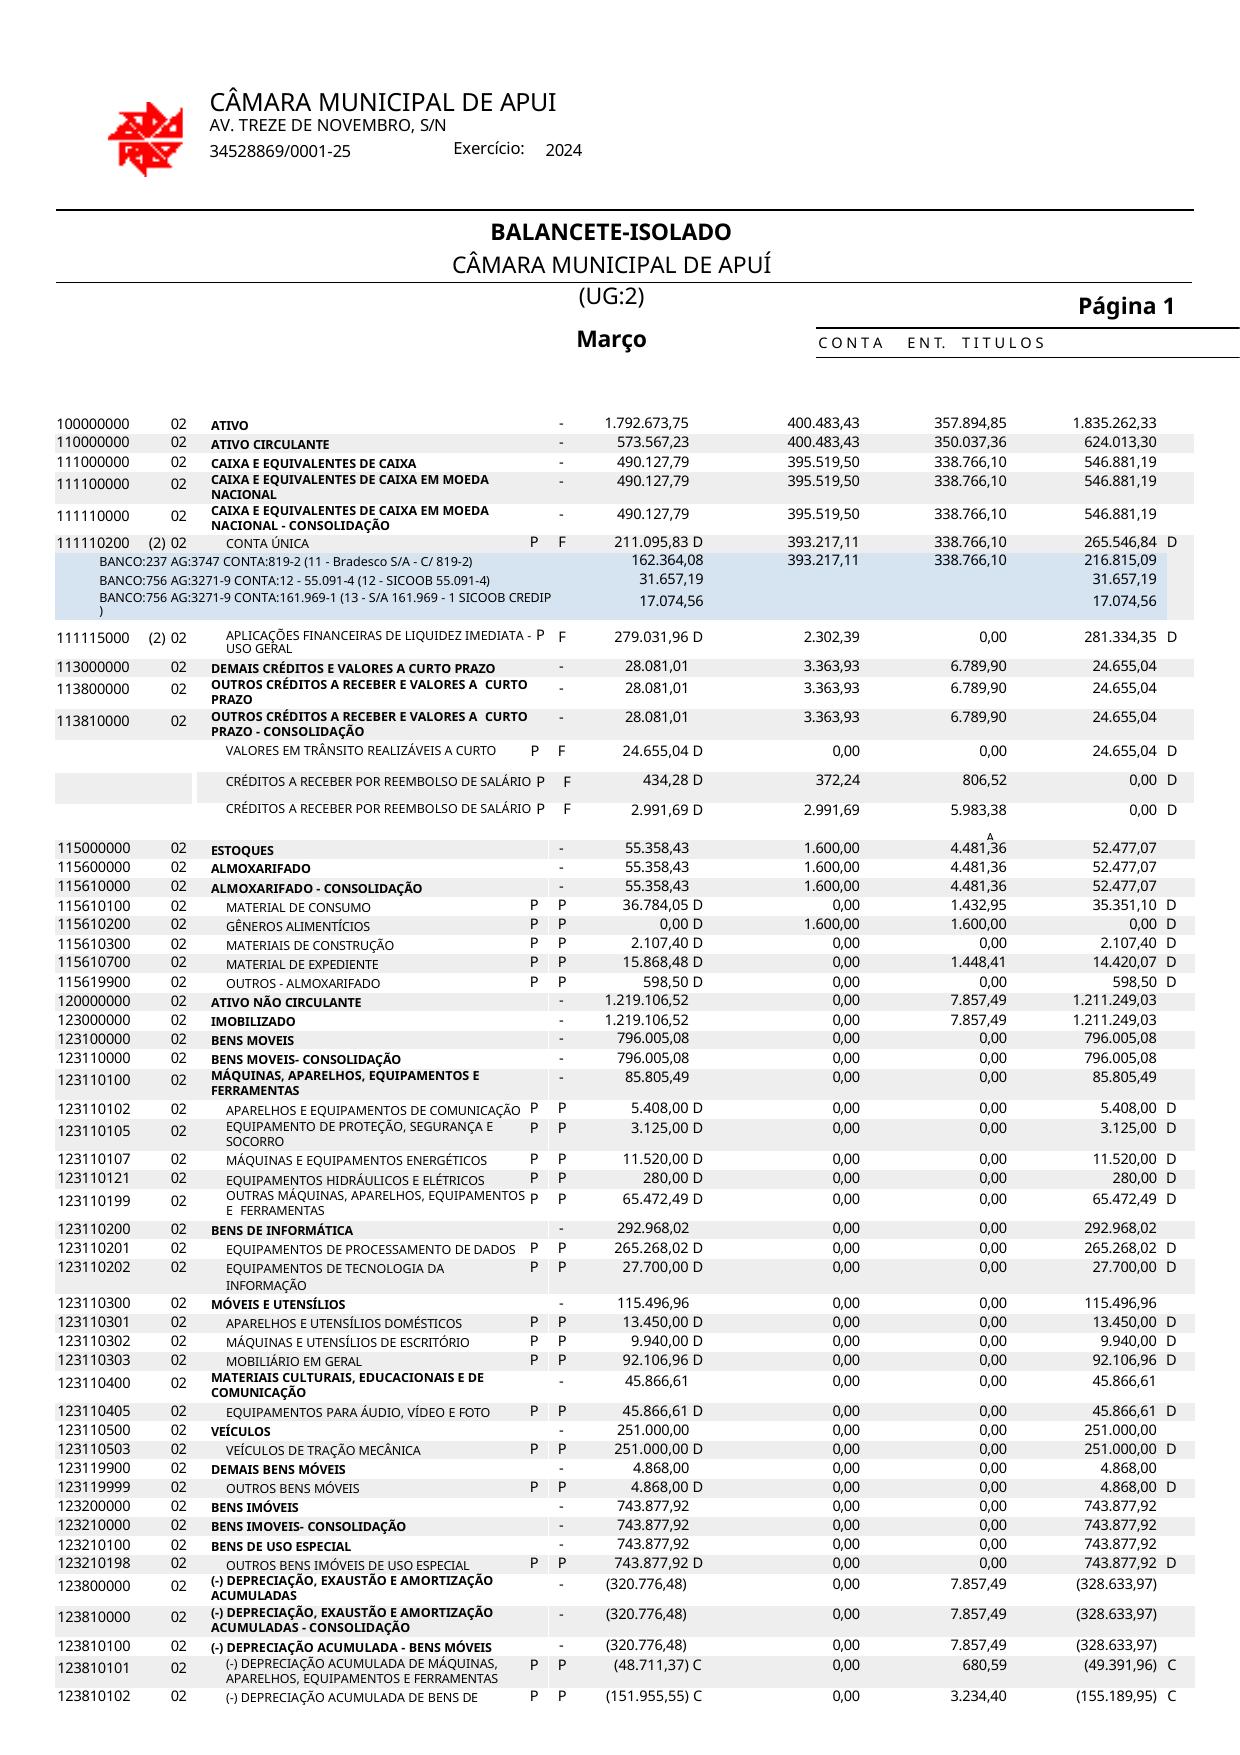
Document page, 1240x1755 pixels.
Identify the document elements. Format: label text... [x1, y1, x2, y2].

table_cell P [549, 1441, 586, 1459]
table_cell P [549, 1100, 586, 1119]
text PRAZO [48, 415, 1200, 823]
table_header 4.481,36 [905, 840, 1040, 859]
table_cell P [549, 1239, 586, 1259]
table_cell D [1162, 1441, 1195, 1459]
table_cell 92.106,96 [1040, 1352, 1162, 1371]
table_cell 0,00 [754, 1151, 905, 1170]
table_cell 251.000,00 [586, 1421, 754, 1441]
table_cell [526, 1637, 548, 1656]
table_cell P [526, 897, 548, 916]
table_cell P [549, 935, 586, 954]
table_cell [526, 1606, 548, 1637]
table_cell [1167, 504, 1194, 535]
table_cell 11.520,00 [1040, 1151, 1162, 1170]
table_cell 11.520,00 D [586, 1151, 754, 1170]
table_cell 7.857,49 [905, 1011, 1040, 1031]
table_cell P [515, 535, 552, 553]
table_cell 338.766,10 [897, 504, 1039, 535]
table_cell 372,24 [745, 772, 897, 803]
table_cell [745, 590, 897, 620]
table_cell 292.968,02 [586, 1221, 754, 1239]
table_cell OUTROS BENS IMÓVEIS DE USO ESPECIAL [199, 1555, 526, 1574]
table_cell P [549, 1656, 586, 1688]
table_cell [1162, 1637, 1195, 1656]
table_cell 0,00 [905, 1189, 1040, 1221]
table_cell 123210198 [55, 1555, 150, 1574]
table_cell EQUIPAMENTOS HIDRÁULICOS E ELÉTRICOS [199, 1170, 526, 1189]
table_cell 02 [137, 504, 199, 535]
table_cell APARELHOS E UTENSÍLIOS DOMÉSTICOS [199, 1314, 526, 1333]
table_cell BENS MOVEIS- CONSOLIDAÇÃO [199, 1049, 526, 1069]
table_cell 9.940,00 [1040, 1333, 1162, 1352]
table_cell (328.633,97) [1040, 1574, 1162, 1606]
table_cell [526, 1011, 548, 1031]
table_cell F [552, 535, 585, 553]
table_cell 0,00 [905, 1555, 1040, 1574]
table_cell [526, 1371, 548, 1403]
table_cell 806,52 [897, 772, 1039, 803]
table_cell 0,00 [754, 1100, 905, 1119]
table_cell OUTROS BENS MÓVEIS [199, 1479, 526, 1498]
table_cell 02 [150, 1239, 199, 1259]
table_cell [515, 434, 552, 453]
table_cell MATERIAL DE EXPEDIENTE [199, 954, 526, 973]
table_cell 45.866,61 [1040, 1403, 1162, 1421]
table_cell 796.005,08 [586, 1049, 754, 1069]
table_cell D [1162, 1189, 1195, 1221]
table_cell MÁQUINAS E UTENSÍLIOS DE ESCRITÓRIO [199, 1333, 526, 1352]
table_cell 02 [137, 659, 199, 677]
table_cell 0,00 [905, 935, 1040, 954]
table_cell P [526, 1151, 548, 1170]
table_cell 9.940,00 D [586, 1333, 754, 1352]
table_cell 0,00 [905, 1314, 1040, 1333]
table_cell 02 [150, 1049, 199, 1069]
table_cell 111110000 [55, 504, 137, 535]
table_cell 624.013,30 [1039, 434, 1167, 453]
table_cell 02 [137, 472, 199, 504]
table_cell 743.877,92 [1040, 1498, 1162, 1517]
table_cell - [549, 1574, 586, 1606]
table_cell P [549, 1314, 586, 1333]
table_cell 123110500 [55, 1421, 150, 1441]
table_cell D [1162, 973, 1195, 992]
table_cell D [1162, 897, 1195, 916]
table_cell 111115000 [55, 620, 137, 658]
table_cell [515, 453, 552, 472]
table_cell D [1162, 1259, 1195, 1294]
table_cell APLICAÇÕES FINANCEIRAS DE LIQUIDEZ IMEDIATA - P USO GERAL [199, 620, 552, 658]
table_header C O N T A [816, 329, 895, 357]
table_cell 115.496,96 [1040, 1295, 1162, 1314]
table_cell 743.877,92 [586, 1517, 754, 1536]
table_cell 02 [150, 935, 199, 954]
table_cell 0,00 [754, 1049, 905, 1069]
table_cell P [526, 1259, 548, 1294]
table_cell [526, 1498, 548, 1517]
table_cell 0,00 [754, 1460, 905, 1479]
table_cell 796.005,08 [586, 1031, 754, 1049]
table_cell 02 [150, 916, 199, 935]
table_cell 1.219.106,52 [586, 993, 754, 1011]
table_cell 0,00 [897, 620, 1039, 658]
table_header [526, 840, 548, 859]
table_cell 120000000 [55, 993, 150, 1011]
table_cell 123110503 [55, 1441, 150, 1459]
table_cell 123110400 [55, 1371, 150, 1403]
table_cell 598,50 [1040, 973, 1162, 992]
table_cell 0,00 [905, 1460, 1040, 1479]
table_cell D [1162, 1239, 1195, 1259]
table_cell 4.481,36 [905, 878, 1040, 897]
table_cell 0,00 [754, 1011, 905, 1031]
table_cell 0,00 [905, 1403, 1040, 1421]
table_cell 434,28 D [585, 772, 745, 803]
table_cell DEMAIS BENS MÓVEIS [199, 1460, 526, 1479]
table_cell D [1162, 1314, 1195, 1333]
table_cell [897, 590, 1039, 620]
table_header 55.358,43 [586, 840, 754, 859]
table_cell P [526, 1352, 548, 1371]
table_cell APARELHOS E EQUIPAMENTOS DE COMUNICAÇÃO [199, 1100, 526, 1119]
table_cell P [549, 1479, 586, 1498]
table_cell 393.217,11 [745, 535, 897, 553]
table_cell 02 [150, 1421, 199, 1441]
table_cell P [526, 1189, 548, 1221]
table_cell 5.408,00 [1040, 1100, 1162, 1119]
table_cell [1162, 1498, 1195, 1517]
table_cell F [552, 620, 585, 658]
table_cell 338.766,10 [897, 535, 1039, 553]
table_cell 02 [150, 1371, 199, 1403]
table_cell D [1162, 1151, 1195, 1170]
table_cell [526, 859, 548, 878]
table_cell MOBILIÁRIO EM GERAL [199, 1352, 526, 1371]
table_cell 27.700,00 D [586, 1259, 754, 1294]
table_cell 4.481,36 [905, 859, 1040, 878]
table_cell P [526, 1333, 548, 1352]
table_cell - [549, 1536, 586, 1555]
table_cell 796.005,08 [1040, 1049, 1162, 1069]
table_cell 02 [137, 678, 199, 709]
table_cell 02 [150, 878, 199, 897]
table_cell 0,00 [745, 740, 897, 772]
table_cell 02 [150, 1517, 199, 1536]
table_cell 0,00 [754, 993, 905, 1011]
table_cell 123110201 [55, 1239, 150, 1259]
table_cell 02 [150, 1536, 199, 1555]
table_cell 02 [150, 1403, 199, 1421]
table_cell 28.081,01 [585, 678, 745, 709]
table_header 357.894,85 [897, 415, 1039, 434]
table_cell 0,00 [754, 1170, 905, 1189]
table_cell P [526, 916, 548, 935]
table_cell 0,00 [905, 1421, 1040, 1441]
table_cell 0,00 [905, 1170, 1040, 1189]
table_cell 7.857,49 [905, 1606, 1040, 1637]
table_cell - [549, 878, 586, 897]
table_cell 123110303 [55, 1352, 150, 1371]
table_cell 6.789,90 [897, 659, 1039, 677]
table_cell 02 [150, 1656, 199, 1688]
table_cell 546.881,19 [1039, 472, 1167, 504]
table_cell D [1167, 535, 1194, 553]
table_cell - [549, 1011, 586, 1031]
table_cell 27.700,00 [1040, 1259, 1162, 1294]
table_header [55, 741, 137, 773]
table_cell BANCO:756 AG:3271-9 CONTA:161.969-1 (13 - S/A 161.969 - 1 SICOOB CREDIP ) [55, 590, 585, 620]
table_cell (-) DEPRECIAÇÃO ACUMULADA - BENS MÓVEIS [199, 1637, 526, 1656]
table_cell 251.000,00 [1040, 1421, 1162, 1441]
table_cell (2) 02 [137, 535, 199, 553]
table_header 02 [150, 840, 199, 859]
table_cell 743.877,92 [586, 1536, 754, 1555]
table_cell 123200000 [55, 1498, 150, 1517]
table_cell 92.106,96 D [586, 1352, 754, 1371]
table_cell - [549, 1371, 586, 1403]
table_cell [515, 472, 552, 504]
table_cell - [549, 1031, 586, 1049]
table_cell 65.472,49 D [586, 1189, 754, 1221]
table_cell 123110301 [55, 1314, 150, 1333]
table_cell 02 [150, 1574, 199, 1606]
table_cell 3.363,93 [745, 678, 897, 709]
table_cell 123119999 [55, 1479, 150, 1498]
table_cell 02 [150, 1637, 199, 1656]
table_cell 162.364,08 [585, 553, 745, 571]
table_cell D [1162, 1352, 1195, 1371]
table_cell 0,00 [905, 1119, 1040, 1151]
table_cell IMOBILIZADO [199, 1011, 526, 1031]
table_cell 02 [150, 897, 199, 916]
table_cell [526, 1031, 548, 1049]
table_cell [1167, 571, 1194, 590]
table_cell 31.657,19 [585, 571, 745, 590]
table_cell [526, 1574, 548, 1606]
table_cell P [526, 954, 548, 973]
table_cell P [549, 1555, 586, 1574]
table_cell (49.391,96) [1040, 1656, 1162, 1688]
table_cell P [526, 1314, 548, 1333]
table_cell 17.074,56 [1039, 590, 1167, 620]
table_cell [1162, 1011, 1195, 1031]
text (UG:2) [422, 283, 801, 311]
table_cell P [526, 1403, 548, 1421]
table_cell ALMOXARIFADO - CONSOLIDAÇÃO [199, 878, 526, 897]
table_cell 0,00 [905, 1259, 1040, 1294]
table_cell 490.127,79 [585, 472, 745, 504]
table_cell 0,00 [1039, 772, 1167, 803]
table_cell 400.483,43 [745, 434, 897, 453]
table_cell [1167, 553, 1194, 571]
table_cell [1162, 878, 1195, 897]
table_cell 02 [137, 453, 199, 472]
table_cell - [552, 434, 585, 453]
table_cell [1162, 993, 1195, 1011]
table_cell 0,00 [905, 1031, 1040, 1049]
table_cell 280,00 D [586, 1170, 754, 1189]
table_header T I T U L O S [954, 329, 1157, 357]
table_cell [1167, 434, 1194, 453]
table_cell C [1162, 1656, 1195, 1688]
table_cell 115610300 [55, 935, 150, 954]
table_cell 113810600 (6) 02 VALORES EM TRÂNSITO REALIZÁVEIS A CURTO P F [55, 740, 585, 772]
table_cell D [1162, 916, 1195, 935]
table_cell 110000000 [55, 434, 137, 453]
table_cell 265.268,02 [1040, 1239, 1162, 1259]
table_cell 45.866,61 [586, 1371, 754, 1403]
table_cell ATIVO NÃO CIRCULANTE [199, 993, 526, 1011]
table_cell 7.857,49 [905, 993, 1040, 1011]
table_cell P [549, 1170, 586, 1189]
table_cell [1167, 453, 1194, 472]
table_cell 743.877,92 [586, 1498, 754, 1517]
table_cell CAIXA E EQUIVALENTES DE CAIXA EM MOEDA NACIONAL [199, 472, 515, 504]
table_cell (2) 02 [137, 620, 199, 658]
table_cell 24.655,04 [1039, 659, 1167, 677]
table_cell - [549, 1069, 586, 1100]
table_cell [515, 504, 552, 535]
table_cell 0,00 [754, 1295, 905, 1314]
table_cell 02 [150, 973, 199, 992]
table_cell [1162, 1371, 1195, 1403]
table_cell 3.363,93 [745, 659, 897, 677]
table_cell 0,00 [754, 1421, 905, 1441]
table_cell 02 [150, 1119, 199, 1151]
table_cell 281.334,35 [1039, 620, 1167, 658]
table_cell [1162, 859, 1195, 878]
table_cell 743.877,92 D [586, 1555, 754, 1574]
text Página 1 [805, 290, 1176, 321]
table_cell 123810100 [55, 1637, 150, 1656]
table_cell 1.600,00 [905, 916, 1040, 935]
table_cell 123110405 [55, 1403, 150, 1421]
table_cell MATERIAIS DE CONSTRUÇÃO [199, 935, 526, 954]
table_cell 743.877,92 [1040, 1536, 1162, 1555]
table_cell 02 [150, 1100, 199, 1119]
table_cell 02 [150, 1441, 199, 1459]
table_cell OUTROS - ALMOXARIFADO [199, 973, 526, 992]
table_cell 02 [150, 1352, 199, 1371]
table_cell 115610700 [55, 954, 150, 973]
table_cell 02 [150, 1295, 199, 1314]
table_cell BENS DE INFORMÁTICA [199, 1221, 526, 1239]
table_cell 123100000 [55, 1031, 150, 1049]
table_cell P [549, 954, 586, 973]
table_cell 3.125,00 D [586, 1119, 754, 1151]
table_cell [526, 1421, 548, 1441]
text PRAZO [192, 741, 197, 823]
table_cell 546.881,19 [1039, 453, 1167, 472]
table_cell 85.805,49 [1040, 1069, 1162, 1100]
table_cell [1167, 590, 1194, 620]
table_cell [745, 571, 897, 590]
table_cell 216.815,09 [1039, 553, 1167, 571]
table_cell 1.600,00 [754, 878, 905, 897]
table_cell CONTA ÚNICA [199, 535, 515, 553]
table_cell 4.868,00 D [586, 1479, 754, 1498]
table_cell 0,00 [905, 1049, 1040, 1069]
table_cell 123000000 [55, 1011, 150, 1031]
table_cell 02 [150, 1189, 199, 1221]
table_cell ATIVO CIRCULANTE [199, 434, 515, 453]
table_cell (-) DEPRECIAÇÃO, EXAUSTÃO E AMORTIZAÇÃO ACUMULADAS [199, 1574, 526, 1606]
table_cell MATERIAIS CULTURAIS, EDUCACIONAIS E DE COMUNICAÇÃO [199, 1371, 526, 1403]
table_cell - [549, 1221, 586, 1239]
table_cell P [526, 1119, 548, 1151]
table_cell [526, 1221, 548, 1239]
table_cell P [549, 916, 586, 935]
table_cell 123110302 [55, 1333, 150, 1352]
table_header 1.792.673,75 [585, 415, 745, 434]
table_cell [526, 1049, 548, 1069]
table_header [1167, 415, 1194, 434]
table_cell 02 [150, 1031, 199, 1049]
table_cell 0,00 [754, 1069, 905, 1100]
table_cell 0,00 [754, 1259, 905, 1294]
table_cell 0,00 [754, 954, 905, 973]
table_cell 55.358,43 [586, 859, 754, 878]
table_header [137, 741, 192, 773]
table_cell [137, 804, 192, 823]
table_cell [897, 571, 1039, 590]
table_cell 02 [150, 1069, 199, 1100]
table_cell 123110202 [55, 1259, 150, 1294]
table_cell (320.776,48) [586, 1574, 754, 1606]
table_cell 5.408,00 D [586, 1100, 754, 1119]
table_cell MÁQUINAS E EQUIPAMENTOS ENERGÉTICOS [199, 1151, 526, 1170]
table_cell 0,00 [754, 1189, 905, 1221]
table_cell VEÍCULOS [199, 1421, 526, 1441]
table_cell [1162, 1295, 1195, 1314]
table_cell 1.432,95 [905, 897, 1040, 916]
table_cell 0,00 [754, 1441, 905, 1459]
table_cell 0,00 [905, 973, 1040, 992]
table_cell [1162, 1049, 1195, 1069]
table_cell 0,00 [754, 1239, 905, 1259]
table_cell 0,00 D [586, 916, 754, 935]
table_cell D [1162, 935, 1195, 954]
table_cell 4.868,00 [1040, 1479, 1162, 1498]
table_cell (-) DEPRECIAÇÃO, EXAUSTÃO E AMORTIZAÇÃO ACUMULADAS - CONSOLIDAÇÃO [199, 1606, 526, 1637]
table_cell 28.081,01 [585, 659, 745, 677]
table_cell [1167, 678, 1194, 709]
table_cell [1162, 1421, 1195, 1441]
table_cell - [549, 1637, 586, 1656]
table_cell 14.420,07 [1040, 954, 1162, 973]
table_cell 123210100 [55, 1536, 150, 1555]
table_cell P [526, 1170, 548, 1189]
table_cell 0,00 [754, 1574, 905, 1606]
table_cell 0,00 [754, 1555, 905, 1574]
table_cell 36.784,05 D [586, 897, 754, 916]
table_cell P [549, 1119, 586, 1151]
table_cell - [552, 453, 585, 472]
table_cell VEÍCULOS DE TRAÇÃO MECÂNICA [199, 1441, 526, 1459]
table_cell 113800000 [55, 678, 137, 709]
table_cell [1162, 1031, 1195, 1049]
table_cell - [552, 504, 585, 535]
table_cell [526, 1295, 548, 1314]
table_cell P [526, 1100, 548, 1119]
table_cell 1.600,00 [754, 916, 905, 935]
table_cell P [526, 1441, 548, 1459]
table_cell 1.600,00 [754, 859, 905, 878]
table_cell [1162, 1460, 1195, 1479]
table_cell 02 [150, 1460, 199, 1479]
table_cell 2.302,39 [745, 620, 897, 658]
table_cell 292.968,02 [1040, 1221, 1162, 1239]
table_cell 02 [150, 1011, 199, 1031]
table_cell 85.805,49 [586, 1069, 754, 1100]
table_cell [1162, 1069, 1195, 1100]
table_cell 573.567,23 [585, 434, 745, 453]
table_cell P [549, 1189, 586, 1221]
table_header [515, 415, 552, 434]
table_cell 24.655,04 D [585, 740, 745, 772]
table_cell D [1162, 1479, 1195, 1498]
table_cell 0,00 [754, 1221, 905, 1239]
table_cell 2.991,69 D [585, 803, 745, 821]
table_cell 0,00 [905, 1536, 1040, 1555]
table_cell BENS IMOVEIS- CONSOLIDAÇÃO [199, 1517, 526, 1536]
table_cell 123110102 [55, 1100, 150, 1119]
table_cell 1.211.249,03 [1040, 1011, 1162, 1031]
table_cell P [549, 1403, 586, 1421]
table_header ESTOQUES [199, 840, 526, 859]
table_cell CAIXA E EQUIVALENTES DE CAIXA EM MOEDA NACIONAL - CONSOLIDAÇÃO [199, 504, 515, 535]
table_cell 0,00 [754, 1031, 905, 1049]
table_cell 6.789,90 [897, 678, 1039, 709]
table_cell MÁQUINAS, APARELHOS, EQUIPAMENTOS E FERRAMENTAS [199, 1069, 526, 1100]
table_header [1162, 840, 1195, 859]
table_cell 0,00 [905, 1352, 1040, 1371]
table_cell - [549, 993, 586, 1011]
table_cell 02 [150, 1259, 199, 1294]
table_cell 0,00 [754, 1314, 905, 1333]
table_cell BENS IMÓVEIS [199, 1498, 526, 1517]
table_cell ALMOXARIFADO [199, 859, 526, 878]
table_cell 743.877,92 [1040, 1517, 1162, 1536]
table_cell 02 [150, 859, 199, 878]
table_cell 393.217,11 [745, 553, 897, 571]
table_cell P [549, 1151, 586, 1170]
table_cell CAIXA E EQUIVALENTES DE CAIXA [199, 453, 515, 472]
table_header ATIVO [199, 415, 515, 434]
table_cell 546.881,19 [1039, 504, 1167, 535]
table_cell 395.519,50 [745, 453, 897, 472]
table_cell 24.655,04 [1039, 678, 1167, 709]
table_cell [1167, 472, 1194, 504]
table_cell 2.107,40 [1040, 935, 1162, 954]
table_cell 115600000 [55, 859, 150, 878]
table_cell OUTRAS MÁQUINAS, APARELHOS, EQUIPAMENTOS E FERRAMENTAS [199, 1189, 526, 1221]
table_cell 123800000 [55, 1574, 150, 1606]
table_cell OUTROS CRÉDITOS A RECEBER E VALORES A CURTO PRAZO - CONSOLIDAÇÃO [199, 709, 552, 740]
table_cell P [526, 935, 548, 954]
table_cell [526, 1069, 548, 1100]
table_cell - [549, 1460, 586, 1479]
table_cell 251.000,00 [1040, 1441, 1162, 1459]
table_cell 0,00 [905, 1221, 1040, 1239]
table_cell 0,00 [905, 1479, 1040, 1498]
table_cell P [549, 1352, 586, 1371]
table_cell [1162, 1221, 1195, 1239]
table_cell 113810900 (6) 02 CRÉDITOS A RECEBER POR REEMBOLSO DE SALÁRIO P F [197, 803, 585, 821]
table_cell OUTROS CRÉDITOS A RECEBER E VALORES A CURTO PRAZO [199, 678, 552, 709]
table_cell 279.031,96 D [585, 620, 745, 658]
table_cell 1.219.106,52 [586, 1011, 754, 1031]
table_cell 3.125,00 [1040, 1119, 1162, 1151]
table_cell 0,00 [754, 1119, 905, 1151]
table_cell [1167, 659, 1194, 677]
table_cell 490.127,79 [585, 504, 745, 535]
table_cell 0,00 [905, 1069, 1040, 1100]
table_cell P [526, 1555, 548, 1574]
table_cell 123110300 [55, 1295, 150, 1314]
table_cell MÓVEIS E UTENSÍLIOS [199, 1295, 526, 1314]
table_cell 7.857,49 [905, 1574, 1040, 1606]
table_cell 02 [150, 1606, 199, 1637]
table_cell 0,00 [1039, 803, 1167, 821]
table_cell 0,00 [905, 1498, 1040, 1517]
table_cell DEMAIS CRÉDITOS E VALORES A CURTO PRAZO [199, 659, 552, 677]
table_cell D [1162, 1170, 1195, 1189]
table_cell 02 [137, 434, 199, 453]
table_cell EQUIPAMENTOS PARA ÁUDIO, VÍDEO E FOTO [199, 1403, 526, 1421]
table_cell 680,59 [905, 1656, 1040, 1688]
table_cell P [549, 1333, 586, 1352]
table_cell - [552, 659, 585, 677]
table_cell - [552, 709, 585, 740]
table_cell D [1162, 1100, 1195, 1119]
table_cell EQUIPAMENTO DE PROTEÇÃO, SEGURANÇA E SOCORRO [199, 1119, 526, 1151]
table_cell 598,50 D [586, 973, 754, 992]
table_cell 123110100 [55, 1069, 150, 1100]
subtitle BALANCETE-ISOLADO [421, 216, 801, 247]
table_cell 52.477,07 [1040, 878, 1162, 897]
table_cell 111100000 [55, 472, 137, 504]
table_cell 251.000,00 D [586, 1441, 754, 1459]
table_cell 0,00 [905, 1441, 1040, 1459]
table_cell 24.655,04 [1039, 709, 1167, 740]
table_cell 111110200 [55, 535, 137, 553]
table_cell 35.351,10 [1040, 897, 1162, 916]
table_cell D [1162, 954, 1195, 973]
table_header - [552, 415, 585, 434]
table_cell P [526, 973, 548, 992]
table_cell - [552, 678, 585, 709]
table_cell 2.991,69 [745, 803, 897, 821]
table_cell P [526, 1656, 548, 1688]
table_cell 15.868,48 D [586, 954, 754, 973]
table_cell 0,00 [754, 1352, 905, 1371]
table_cell D [1162, 1333, 1195, 1352]
table_cell 1.211.249,03 [1040, 993, 1162, 1011]
table_cell 490.127,79 [585, 453, 745, 472]
table_cell 02 [150, 1555, 199, 1574]
table_cell 13.450,00 [1040, 1314, 1162, 1333]
table_cell 265.546,84 [1039, 535, 1167, 553]
table_cell 280,00 [1040, 1170, 1162, 1189]
table_cell [526, 1460, 548, 1479]
text CÂMARA MUNICIPAL DE APUÍ [422, 249, 801, 282]
table_cell D [1167, 620, 1194, 658]
table_cell 02 [150, 1479, 199, 1498]
table_cell 0,00 [754, 1498, 905, 1517]
table_cell 0,00 [897, 740, 1039, 772]
table_cell 123119900 [55, 1460, 150, 1479]
table_header 1.835.262,33 [1039, 415, 1167, 434]
table_cell 02 [150, 1151, 199, 1170]
table_cell 211.095,83 D [585, 535, 745, 553]
table_cell - [549, 1295, 586, 1314]
table_cell - [549, 1606, 586, 1637]
table_cell 123810000 [55, 1606, 150, 1637]
table_cell BANCO:756 AG:3271-9 CONTA:12 - 55.091-4 (12 - SICOOB 55.091-4) [55, 571, 585, 590]
table_header 1.600,00 [754, 840, 905, 859]
table_cell (328.633,97) [1040, 1606, 1162, 1637]
table_cell 0,00 [754, 973, 905, 992]
table_cell 123210000 [55, 1517, 150, 1536]
table_cell 24.655,04 [1039, 740, 1167, 772]
table_cell - [549, 1498, 586, 1517]
table_cell 0,00 [754, 1536, 905, 1555]
table_cell 395.519,50 [745, 504, 897, 535]
table_cell [1162, 1606, 1195, 1637]
table_cell 02 [137, 709, 199, 740]
table_cell 115610000 [55, 878, 150, 897]
table_cell 123110107 [55, 1151, 150, 1170]
table_cell 31.657,19 [1039, 571, 1167, 590]
table_cell 123810101 [55, 1656, 150, 1688]
table_header 52.477,07 [1040, 840, 1162, 859]
table_cell D [1167, 772, 1194, 803]
table_header E N T. [895, 329, 954, 357]
table_cell 1.448,41 [905, 954, 1040, 973]
table_cell - [549, 859, 586, 878]
table_cell 02 [150, 1314, 199, 1333]
table_cell 45.866,61 [1040, 1371, 1162, 1403]
table_cell 123110121 [55, 1170, 150, 1189]
table_cell 115610100 [55, 897, 150, 916]
table_cell [526, 1517, 548, 1536]
subtitle Março [422, 323, 801, 354]
table_header - [549, 840, 586, 859]
table_cell 02 [150, 954, 199, 973]
table_cell 113810000 [55, 709, 137, 740]
table_cell 0,00 [754, 1403, 905, 1421]
table_cell 123110105 [55, 1119, 150, 1151]
table_cell (328.633,97) [1040, 1637, 1162, 1656]
table_cell 13.450,00 D [586, 1314, 754, 1333]
table_cell 265.268,02 D [586, 1239, 754, 1259]
table_cell 115610200 [55, 916, 150, 935]
table_cell 6.789,90 [897, 709, 1039, 740]
table_header 02 [137, 415, 199, 434]
table_header GR/ISF [1157, 329, 1240, 357]
table_cell 65.472,49 [1040, 1189, 1162, 1221]
table_cell 5.983,38 [897, 803, 1039, 821]
table_cell 115.496,96 [586, 1295, 754, 1314]
table_cell P [549, 973, 586, 992]
table_cell [55, 773, 137, 804]
table_cell [1162, 1574, 1195, 1606]
table_cell 0,00 [905, 1333, 1040, 1352]
table_cell 02 [150, 993, 199, 1011]
table_cell [526, 1536, 548, 1555]
table_cell [1162, 1536, 1195, 1555]
table_cell BANCO:237 AG:3747 CONTA:819-2 (11 - Bradesco S/A - C/ 819-2) [55, 553, 585, 571]
table_cell - [552, 472, 585, 504]
table_cell 52.477,07 [1040, 859, 1162, 878]
table_cell 338.766,10 [897, 553, 1039, 571]
table_cell 3.363,93 [745, 709, 897, 740]
table_cell [1167, 709, 1194, 740]
table_cell 0,00 [754, 1517, 905, 1536]
table_cell BENS DE USO ESPECIAL [199, 1536, 526, 1555]
table_cell D [1167, 740, 1194, 772]
table_cell (-) DEPRECIAÇÃO ACUMULADA DE MÁQUINAS, APARELHOS, EQUIPAMENTOS E FERRAMENTAS [199, 1656, 526, 1688]
table_cell [137, 773, 192, 804]
table_cell 0,00 [754, 1656, 905, 1688]
table_cell P [526, 1479, 548, 1498]
table_cell 743.877,92 [1040, 1555, 1162, 1574]
table_cell 02 [150, 1498, 199, 1517]
table_cell MATERIAL DE CONSUMO [199, 897, 526, 916]
table_cell 02 [150, 1333, 199, 1352]
table_cell 123110200 [55, 1221, 150, 1239]
table_cell 02 [150, 1221, 199, 1239]
table_cell P [549, 897, 586, 916]
table_cell 115619900 [55, 973, 150, 992]
table_header 400.483,43 [745, 415, 897, 434]
table_cell 0,00 [754, 897, 905, 916]
table_cell 28.081,01 [585, 709, 745, 740]
table_cell 4.868,00 [1040, 1460, 1162, 1479]
table_cell 0,00 [905, 1371, 1040, 1403]
table_cell 45.866,61 D [586, 1403, 754, 1421]
table_cell 0,00 [754, 935, 905, 954]
table_cell [526, 993, 548, 1011]
table_cell 350.037,36 [897, 434, 1039, 453]
table_cell 395.519,50 [745, 472, 897, 504]
table_cell - [549, 1517, 586, 1536]
table_cell 0,00 [754, 1479, 905, 1498]
table_cell 123110000 [55, 1049, 150, 1069]
table_cell D [1162, 1555, 1195, 1574]
table_cell 0,00 [905, 1100, 1040, 1119]
table_cell [1162, 1517, 1195, 1536]
table_cell 338.766,10 [897, 453, 1039, 472]
table_cell GÊNEROS ALIMENTÍCIOS [199, 916, 526, 935]
table_cell 17.074,56 [585, 590, 745, 620]
table_cell 7.857,49 [905, 1637, 1040, 1656]
table_cell EQUIPAMENTOS DE PROCESSAMENTO DE DADOS [199, 1239, 526, 1259]
table_cell 113000000 [55, 659, 137, 677]
table_cell 0,00 [905, 1151, 1040, 1170]
table_cell 338.766,10 [897, 472, 1039, 504]
table_cell 0,00 [1040, 916, 1162, 935]
table_cell (320.776,48) [586, 1637, 754, 1656]
table_cell 0,00 [905, 1295, 1040, 1314]
table_cell 02 [150, 1170, 199, 1189]
table_cell 0,00 [754, 1637, 905, 1656]
table_cell [55, 804, 137, 823]
table_cell 0,00 [905, 1239, 1040, 1259]
table_cell (48.711,37) C [586, 1656, 754, 1688]
table_cell [526, 878, 548, 897]
table_cell 0,00 [905, 1517, 1040, 1536]
table_cell 123110199 [55, 1189, 150, 1221]
table_cell - [549, 1421, 586, 1441]
table_cell 0,00 [754, 1333, 905, 1352]
table_cell - [549, 1049, 586, 1069]
table_cell 2.107,40 D [586, 935, 754, 954]
table_cell 0,00 [754, 1606, 905, 1637]
table_cell P [526, 1239, 548, 1259]
table_cell 113810800 (6) 02 CRÉDITOS A RECEBER POR REEMBOLSO DE SALÁRIO P F [197, 772, 585, 803]
table_cell (320.776,48) [586, 1606, 754, 1637]
table_cell 4.868,00 [586, 1460, 754, 1479]
table_cell D [1167, 803, 1194, 821]
table_header 115000000 [55, 840, 150, 859]
text FAMÍLIA PAGO MATERNIDADE PAGO [48, 840, 1200, 1690]
table_cell P [549, 1259, 586, 1294]
table_cell 111000000 [55, 453, 137, 472]
table_cell 0,00 [754, 1371, 905, 1403]
table_cell D [1162, 1119, 1195, 1151]
table_cell 796.005,08 [1040, 1031, 1162, 1049]
table_cell D [1162, 1403, 1195, 1421]
table_cell EQUIPAMENTOS DE TECNOLOGIA DA INFORMAÇÃO [199, 1259, 526, 1294]
table_header 100000000 [55, 415, 137, 434]
table_cell 55.358,43 [586, 878, 754, 897]
table_cell BENS MOVEIS [199, 1031, 526, 1049]
